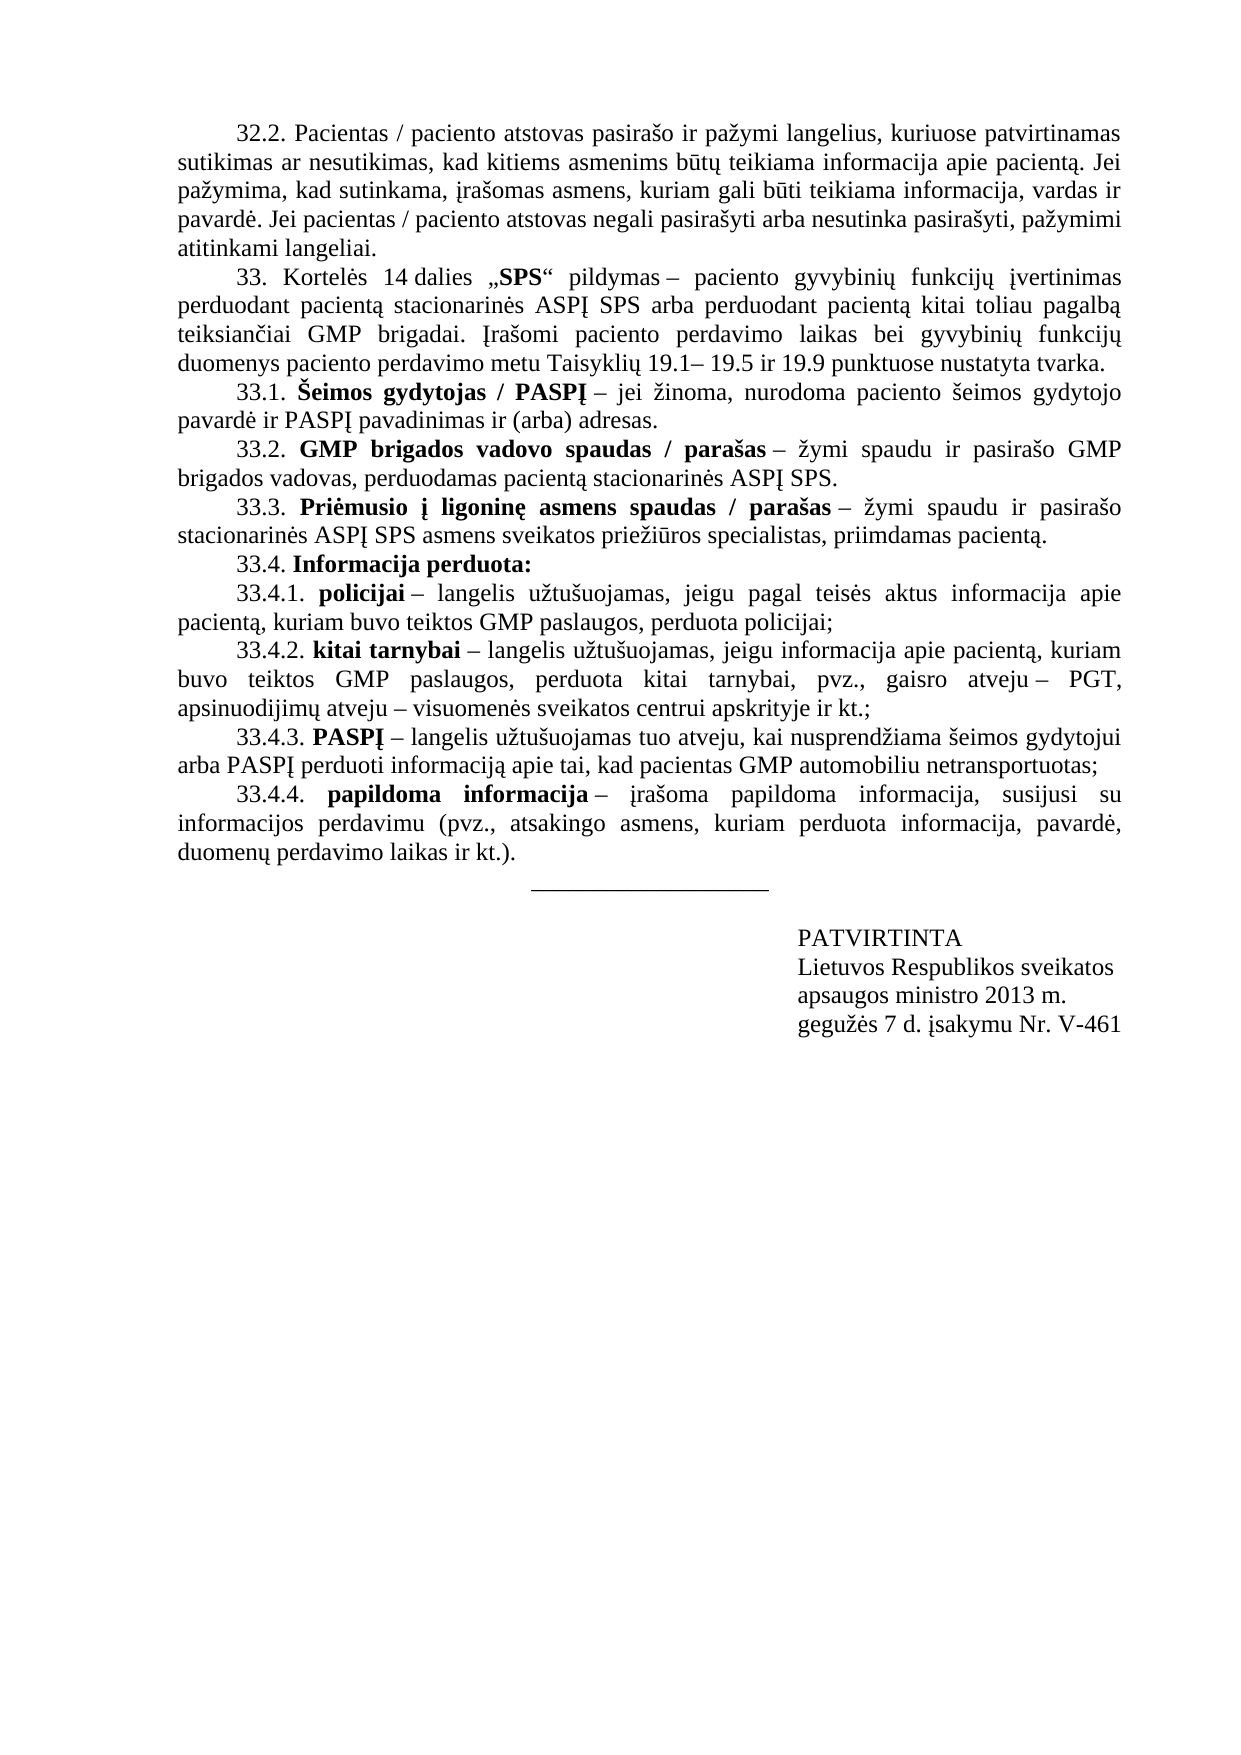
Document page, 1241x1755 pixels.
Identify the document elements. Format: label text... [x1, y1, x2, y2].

text 33.4.4. papildoma informacija – įrašoma papildoma informacija, susijusi su informacijos perdavimu (pvz., atsakingo asmens, kuriam perduota informacija, pavardė, duomenų perdavimo laikas ir kt.). [177, 779, 1122, 866]
text 33.4. Informacija perduota: [177, 549, 1122, 578]
text 33.1. Šeimos gydytojas / PASPĮ – jei žinoma, nurodoma paciento šeimos gydytojo pavardė ir PASPĮ pavadinimas ir (arba) adresas. [177, 377, 1122, 434]
text 33.2. GMP brigados vadovo spaudas / parašas – žymi spaudu ir pasirašo GMP brigados vadovas, perduodamas pacientą stacionarinės ASPĮ SPS. [177, 434, 1122, 492]
text PATVIRTINTA [797, 923, 1122, 952]
text ___________________ [177, 866, 1122, 894]
text Lietuvos Respublikos sveikatos apsaugos ministro 2013 m. gegužės 7 d. įsakymu Nr. V-461 [797, 952, 1122, 1038]
text 33.4.2. kitai tarnybai – langelis užtušuojamas, jeigu informacija apie pacientą, kuriam buvo teiktos GMP paslaugos, perduota kitai tarnybai, pvz., gaisro atveju – PGT, apsinuodijimų atveju – visuomenės sveikatos centrui apskrityje ir kt.; [177, 636, 1122, 722]
text 33.4.1. policijai – langelis užtušuojamas, jeigu pagal teisės aktus informacija apie pacientą, kuriam buvo teiktos GMP paslaugos, perduota policijai; [177, 578, 1122, 636]
text 33.4.3. PASPĮ – langelis užtušuojamas tuo atveju, kai nusprendžiama šeimos gydytojui arba PASPĮ perduoti informaciją apie tai, kad pacientas GMP automobiliu netransportuotas; [177, 722, 1122, 779]
text 32.2. Pacientas / paciento atstovas pasirašo ir pažymi langelius, kuriuose patvirtinamas sutikimas ar nesutikimas, kad kitiems asmenims būtų teikiama informacija apie pacientą. Jei pažymima, kad sutinkama, įrašomas asmens, kuriam gali būti teikiama informacija, vardas ir pavardė. Jei pacientas / paciento atstovas negali pasirašyti arba nesutinka pasirašyti, pažymimi atitinkami langeliai. [177, 118, 1122, 262]
text 33. Kortelės 14 dalies „SPS“ pildymas – paciento gyvybinių funkcijų įvertinimas perduodant pacientą stacionarinės ASPĮ SPS arba perduodant pacientą kitai toliau pagalbą teiksiančiai GMP brigadai. Įrašomi paciento perdavimo laikas bei gyvybinių funkcijų duomenys paciento perdavimo metu Taisyklių 19.1– 19.5 ir 19.9 punktuose nustatyta tvarka. [177, 262, 1122, 377]
text 33.3. Priėmusio į ligoninę asmens spaudas / parašas – žymi spaudu ir pasirašo stacionarinės ASPĮ SPS asmens sveikatos priežiūros specialistas, priimdamas pacientą. [177, 492, 1122, 549]
